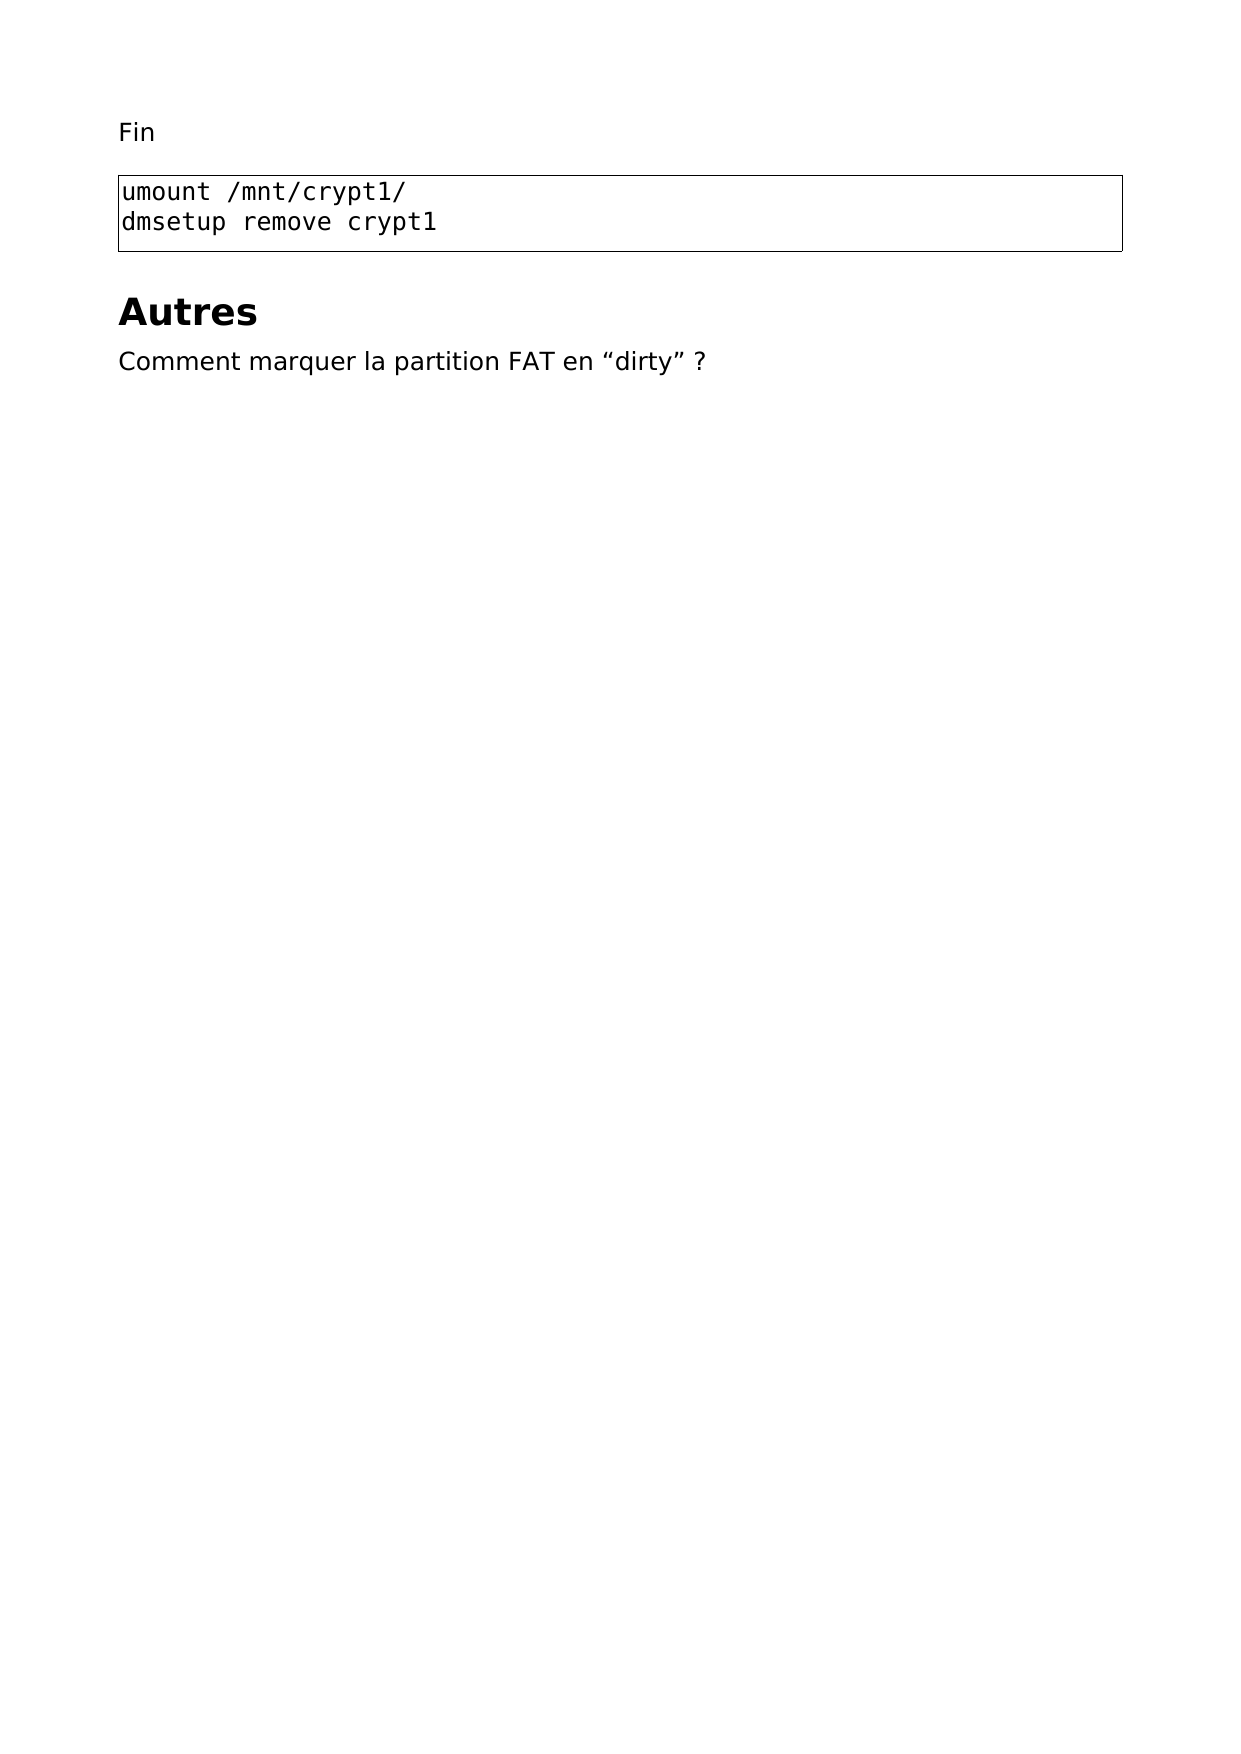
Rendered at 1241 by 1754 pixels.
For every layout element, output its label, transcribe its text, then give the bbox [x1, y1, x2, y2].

table_header umount /mnt/crypt1/ dmsetup remove crypt1 [119, 176, 1122, 251]
subtitle Autres [118, 291, 1122, 334]
text Comment marquer la partition FAT en “dirty” ? [118, 347, 1122, 376]
text Fin [118, 118, 1122, 147]
